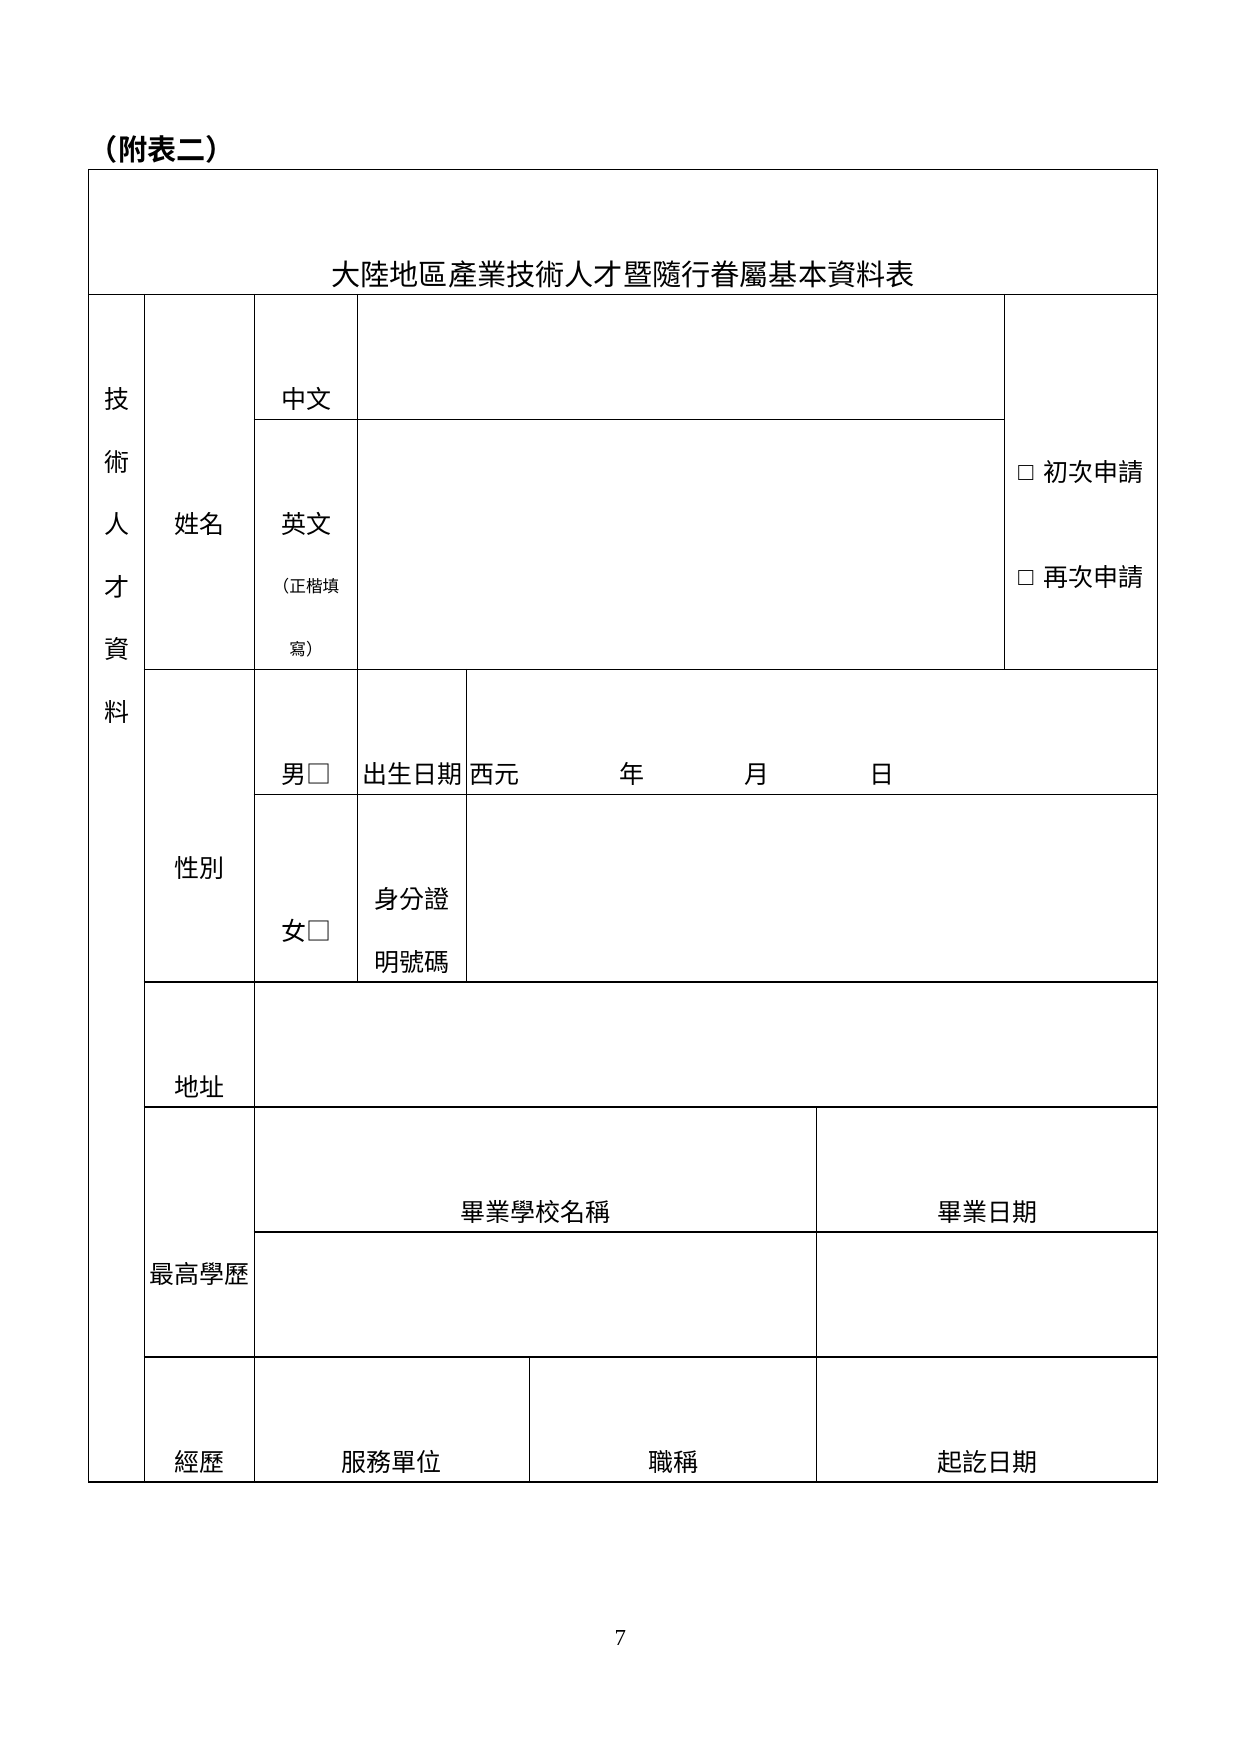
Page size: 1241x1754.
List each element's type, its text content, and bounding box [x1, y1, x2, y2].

table_cell 中文 [255, 295, 357, 419]
table_cell 西元 年 月 日 [467, 670, 1157, 794]
table_cell 服務單位 [255, 1358, 529, 1481]
table_cell 身分證 明號碼 [358, 795, 466, 981]
table_cell 經歷 [145, 1358, 254, 1481]
table_cell 畢業日期 [817, 1108, 1157, 1231]
table_cell 地址 [145, 983, 254, 1106]
table_cell 出生日期 [358, 670, 466, 794]
table_header 大陸地區產業技術人才暨隨行眷屬基本資料表 [89, 170, 1157, 294]
table_cell 女□ [255, 795, 357, 981]
table_cell [467, 795, 1157, 981]
text （附表二） [89, 106, 1152, 169]
table_cell [358, 295, 1004, 419]
table_cell 起訖日期 [817, 1358, 1157, 1481]
table_cell [255, 1233, 816, 1356]
table_cell 職稱 [530, 1358, 816, 1481]
table_cell [255, 983, 1157, 1106]
table_cell 性別 [145, 670, 254, 981]
table_cell 畢業學校名稱 [255, 1108, 816, 1231]
table_cell [817, 1233, 1157, 1356]
table_cell [358, 420, 1004, 669]
table_cell 初次申請 再次申請 [1005, 295, 1157, 669]
table_cell 最高學歷 [145, 1108, 254, 1356]
table_cell 男□ [255, 670, 357, 794]
table_cell 英文 （正楷填寫） [255, 420, 357, 669]
table_cell 技 術 人 才 資 料 [89, 295, 144, 1481]
table_cell 姓名 [145, 295, 254, 669]
